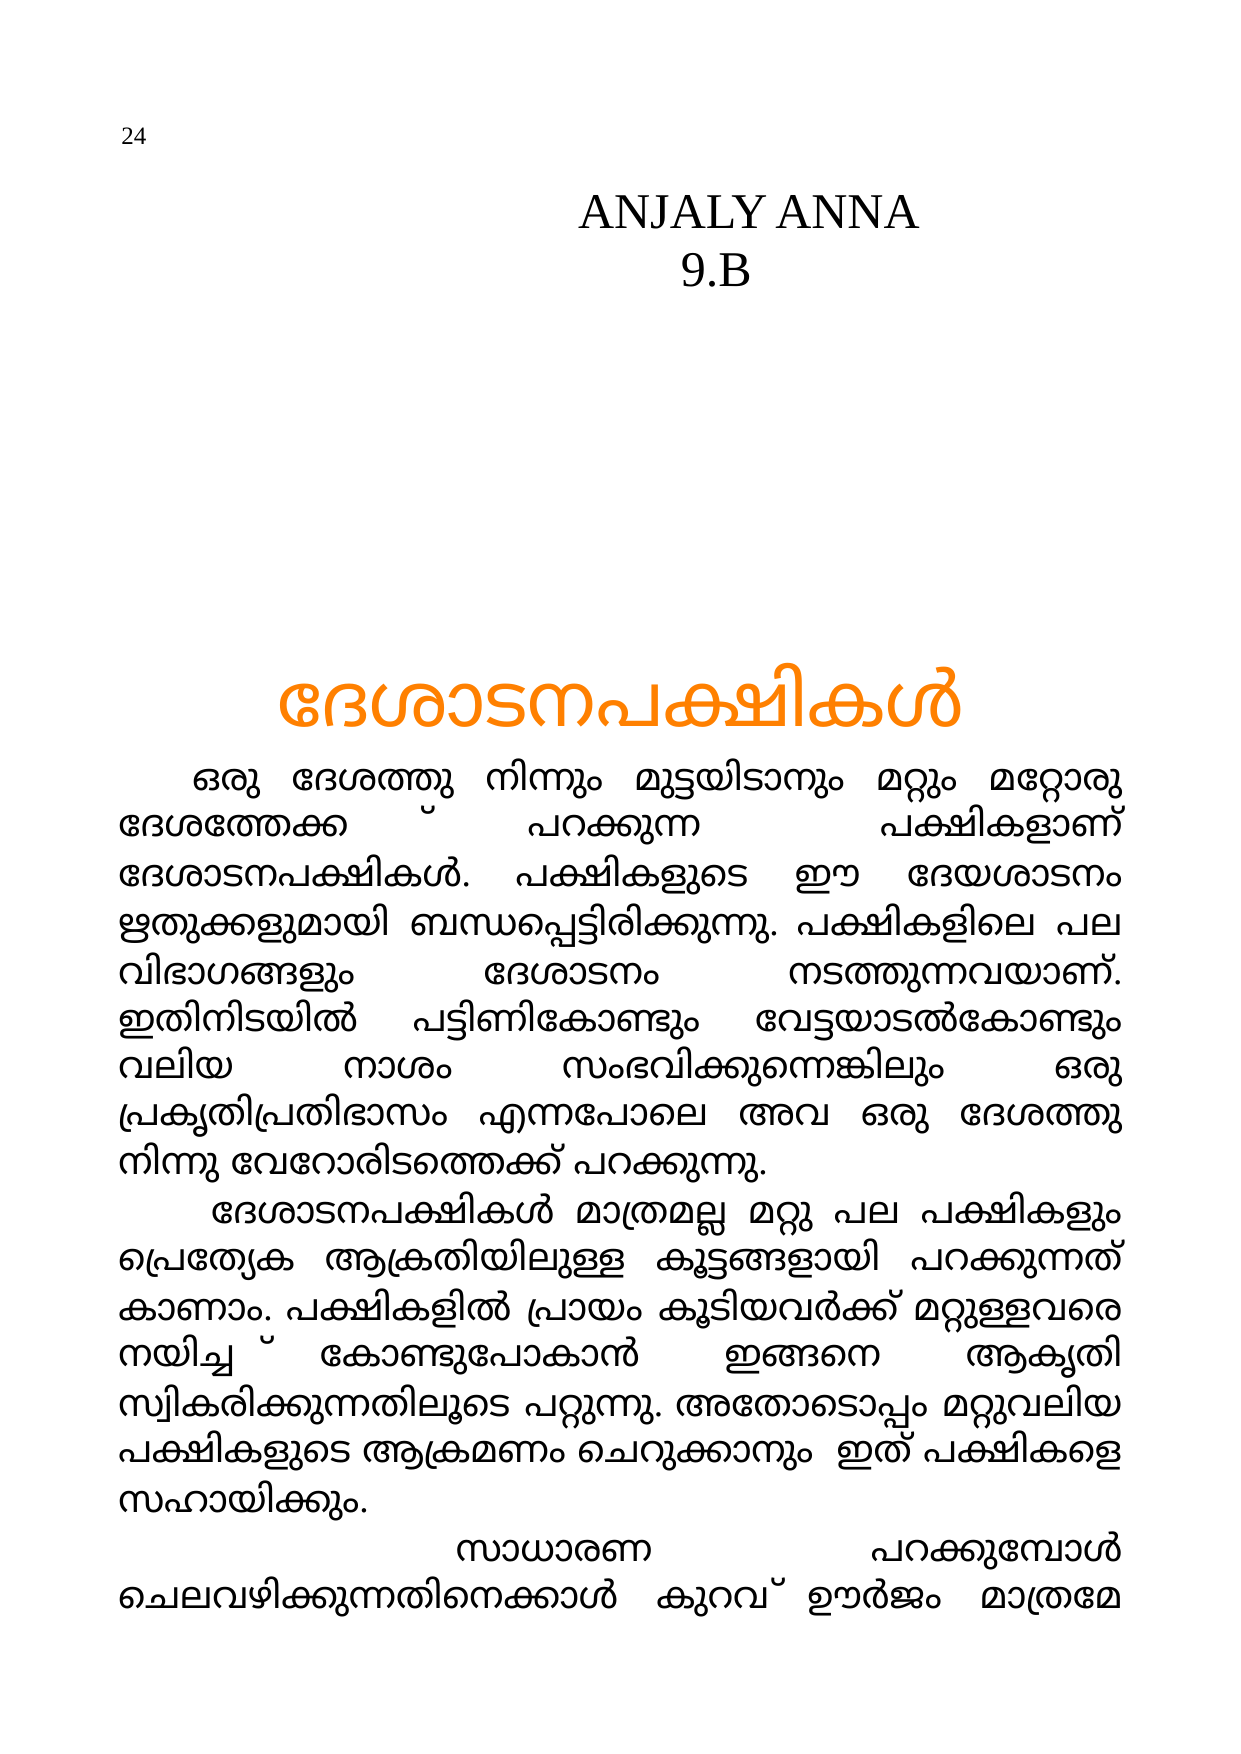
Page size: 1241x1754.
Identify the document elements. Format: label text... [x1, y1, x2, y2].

text ANJALY ANNA [118, 182, 1122, 240]
text ദേശാടനപക്ഷികൾ [118, 661, 1122, 755]
text ഒരു ദേശത്തു നിന്നും മുട്ടയിടാനും മറ്റും മറ്റോരു ദേശത്തേക്ക് പറക്കുന്ന പക്ഷികളാണ് ദേശാടനപക്ഷികൾ. പക്ഷികളുടെ ഈ ദേയശാടനം ഋതുക്കളുമായി ബന്ധപ്പെട്ടിരിക്കുന്നു. പക്ഷികളിലെ പല വിഭാഗങ്ങളും ദേശാടനം നടത്തുന്നവയാണ്. ഇതിനിടയിൽ പട്ടിണികോണ്ടും വേട്ടയാടൽകോണ്ടും വലിയ നാശം സംഭവിക്കുന്നെങ്കിലും ഒരു പ്രകൃതിപ്രതിഭാസം എന്നപോലെ അവ ഒരു ദേശത്തു നിന്നു വേറോരിടത്തെക്ക് പറക്കുന്നു. [118, 755, 1122, 1189]
text 9.B [118, 240, 1122, 297]
text സാധാരണ പറക്കുമ്പോൾ ചെലവഴിക്കുന്നതിനെക്കാൾ കുറവ് ഊർജം മാത്രമേ [118, 1527, 1122, 1623]
text ദേശാടനപക്ഷികൾ മാത്രമല്ല മറ്റു പല പക്ഷികളും പ്രെത്യേക ആക്രതിയിലുള്ള കൂട്ടങ്ങളായി പറക്കുന്നത് കാണാം. പക്ഷികളിൽ പ്രായം കൂടിയവർക്ക് മറ്റുള്ളവരെ നയിച്ച് കോണ്ടുപോകാൻ ഇങ്ങനെ ആകൃതി സ്വികരിക്കുന്നതിലൂടെ പറ്റുന്നു. അതോടൊപ്പം മറ്റുവലിയ പക്ഷികളുടെ ആക്രമണം ചെറുക്കാനും ഇത് പക്ഷികളെ സഹായിക്കും. [118, 1189, 1122, 1527]
